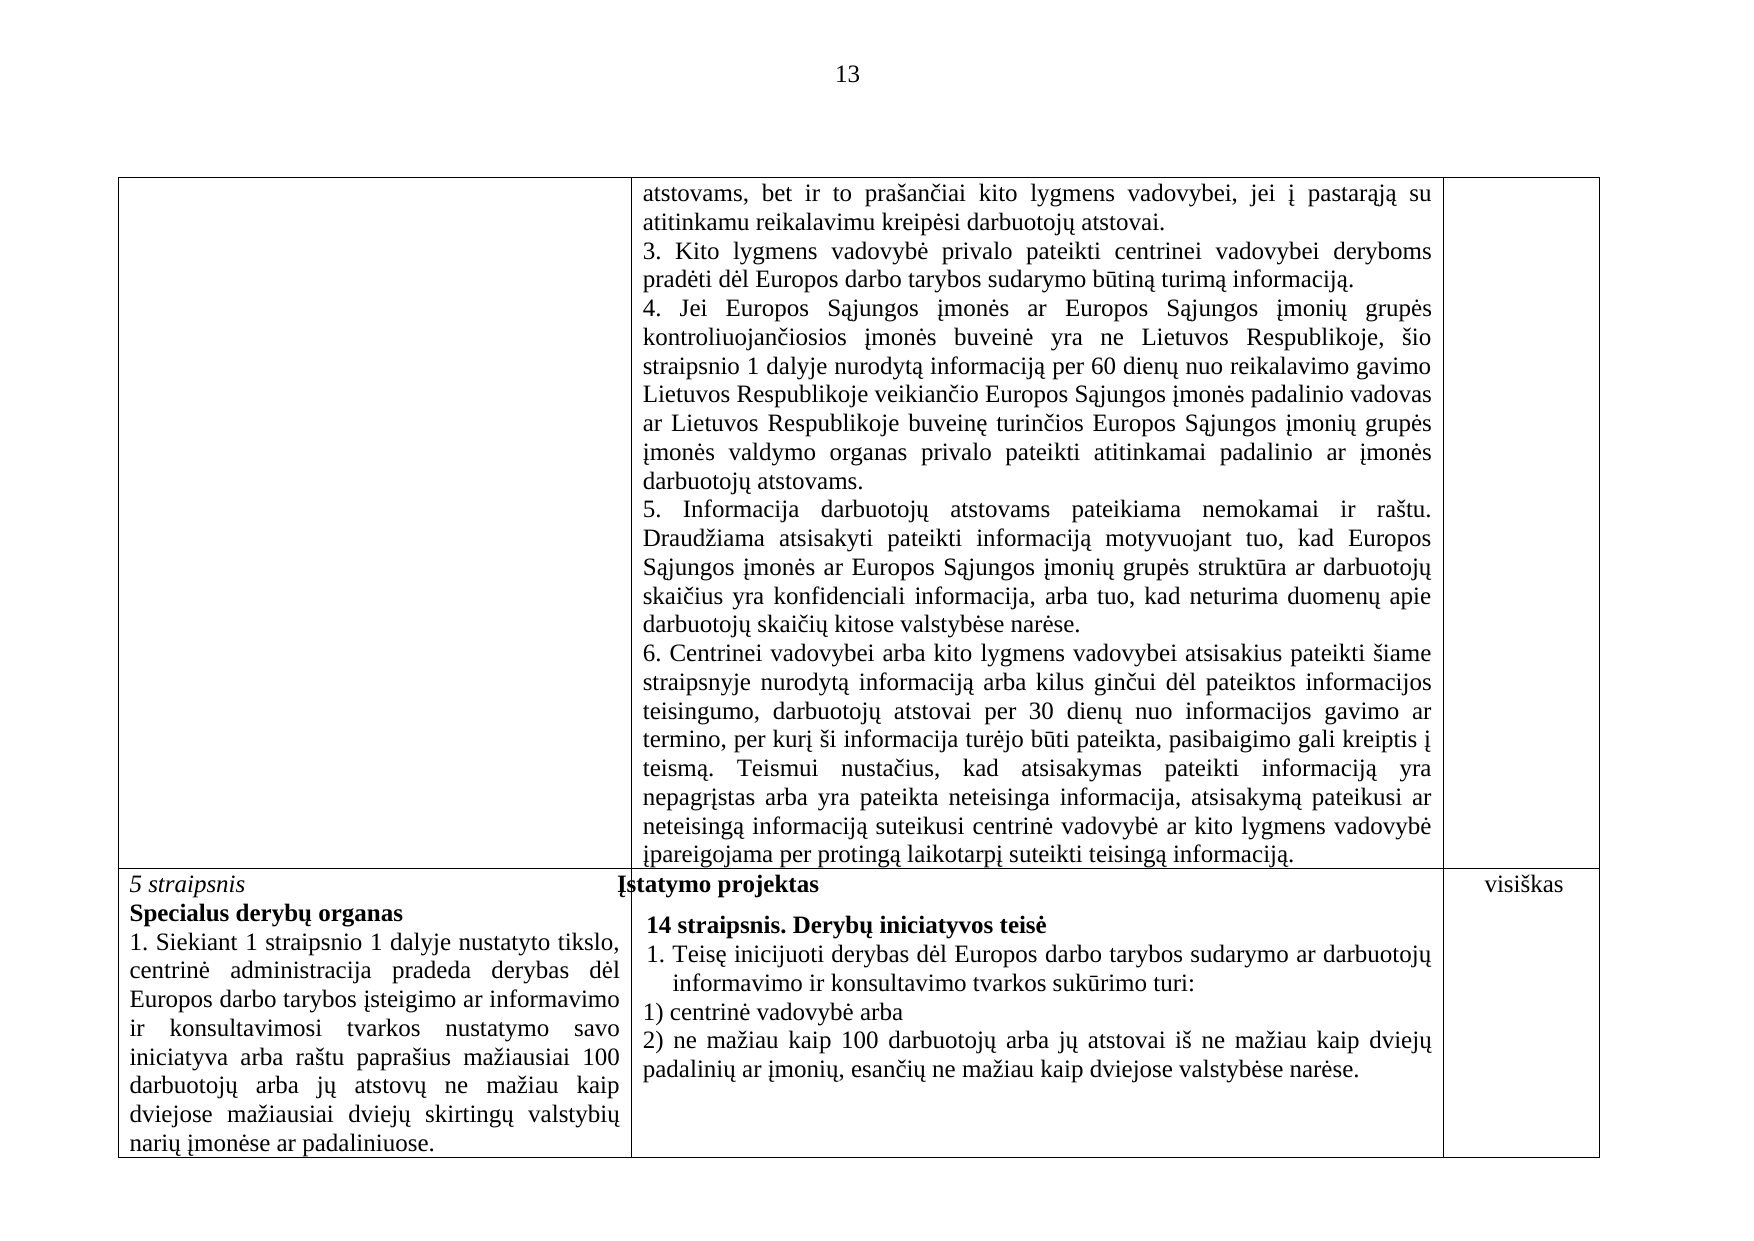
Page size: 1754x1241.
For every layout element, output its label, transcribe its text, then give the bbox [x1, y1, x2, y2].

table_cell 5 straipsnis Specialus derybų organas 1. Siekiant 1 straipsnio 1 dalyje nustatyto tikslo, centrinė administracija pradeda derybas dėl Europos darbo tarybos įsteigimo ar informavimo ir konsultavimosi tvarkos nustatymo savo iniciatyva arba raštu paprašius mažiausiai 100 darbuotojų arba jų atstovų ne mažiau kaip dviejose mažiausiai dviejų skirtingų valstybių narių įmonėse ar padaliniuose. [119, 869, 631, 1157]
table_cell visiškas [1444, 869, 1599, 1157]
table_cell atstovams, bet ir to prašančiai kito lygmens vadovybei, jei į pastarąją su atitinkamu reikalavimu kreipėsi darbuotojų atstovai. 3. Kito lygmens vadovybė privalo pateikti centrinei vadovybei deryboms pradėti dėl Europos darbo tarybos sudarymo būtiną turimą informaciją. 4. Jei Europos Sąjungos įmonės ar Europos Sąjungos įmonių grupės kontroliuojančiosios įmonės buveinė yra ne Lietuvos Respublikoje, šio straipsnio 1 dalyje nurodytą informaciją per 60 dienų nuo reikalavimo gavimo Lietuvos Respublikoje veikiančio Europos Sąjungos įmonės padalinio vadovas ar Lietuvos Respublikoje buveinę turinčios Europos Sąjungos įmonių grupės įmonės valdymo organas privalo pateikti atitinkamai padalinio ar įmonės darbuotojų atstovams. 5. Informacija darbuotojų atstovams pateikiama nemokamai ir raštu. Draudžiama atsisakyti pateikti informaciją motyvuojant tuo, kad Europos Sąjungos įmonės ar Europos Sąjungos įmonių grupės struktūra ar darbuotojų skaičius yra konfidenciali informacija, arba tuo, kad neturima duomenų apie darbuotojų skaičių kitose valstybėse narėse. 6. Centrinei vadovybei arba kito lygmens vadovybei atsisakius pateikti šiame straipsnyje nurodytą informaciją arba kilus ginčui dėl pateiktos informacijos teisingumo, darbuotojų atstovai per 30 dienų nuo informacijos gavimo ar termino, per kurį ši informacija turėjo būti pateikta, pasibaigimo gali kreiptis į teismą. Teismui nustačius, kad atsisakymas pateikti informaciją yra nepagrįstas arba yra pateikta neteisinga informacija, atsisakymą pateikusi ar neteisingą informaciją suteikusi centrinė vadovybė ar kito lygmens vadovybė įpareigojama per protingą laikotarpį suteikti teisingą informaciją. [632, 178, 1443, 868]
table_cell [119, 178, 631, 868]
table_cell [1444, 178, 1599, 868]
table_cell Įstatymo projektas 14 straipsnis. Derybų iniciatyvos teisė 1. Teisę inicijuoti derybas dėl Europos darbo tarybos sudarymo ar darbuotojų informavimo ir konsultavimo tvarkos sukūrimo turi: 1) centrinė vadovybė arba 2) ne mažiau kaip 100 darbuotojų arba jų atstovai iš ne mažiau kaip dviejų padalinių ar įmonių, esančių ne mažiau kaip dviejose valstybėse narėse. [632, 869, 1443, 1157]
